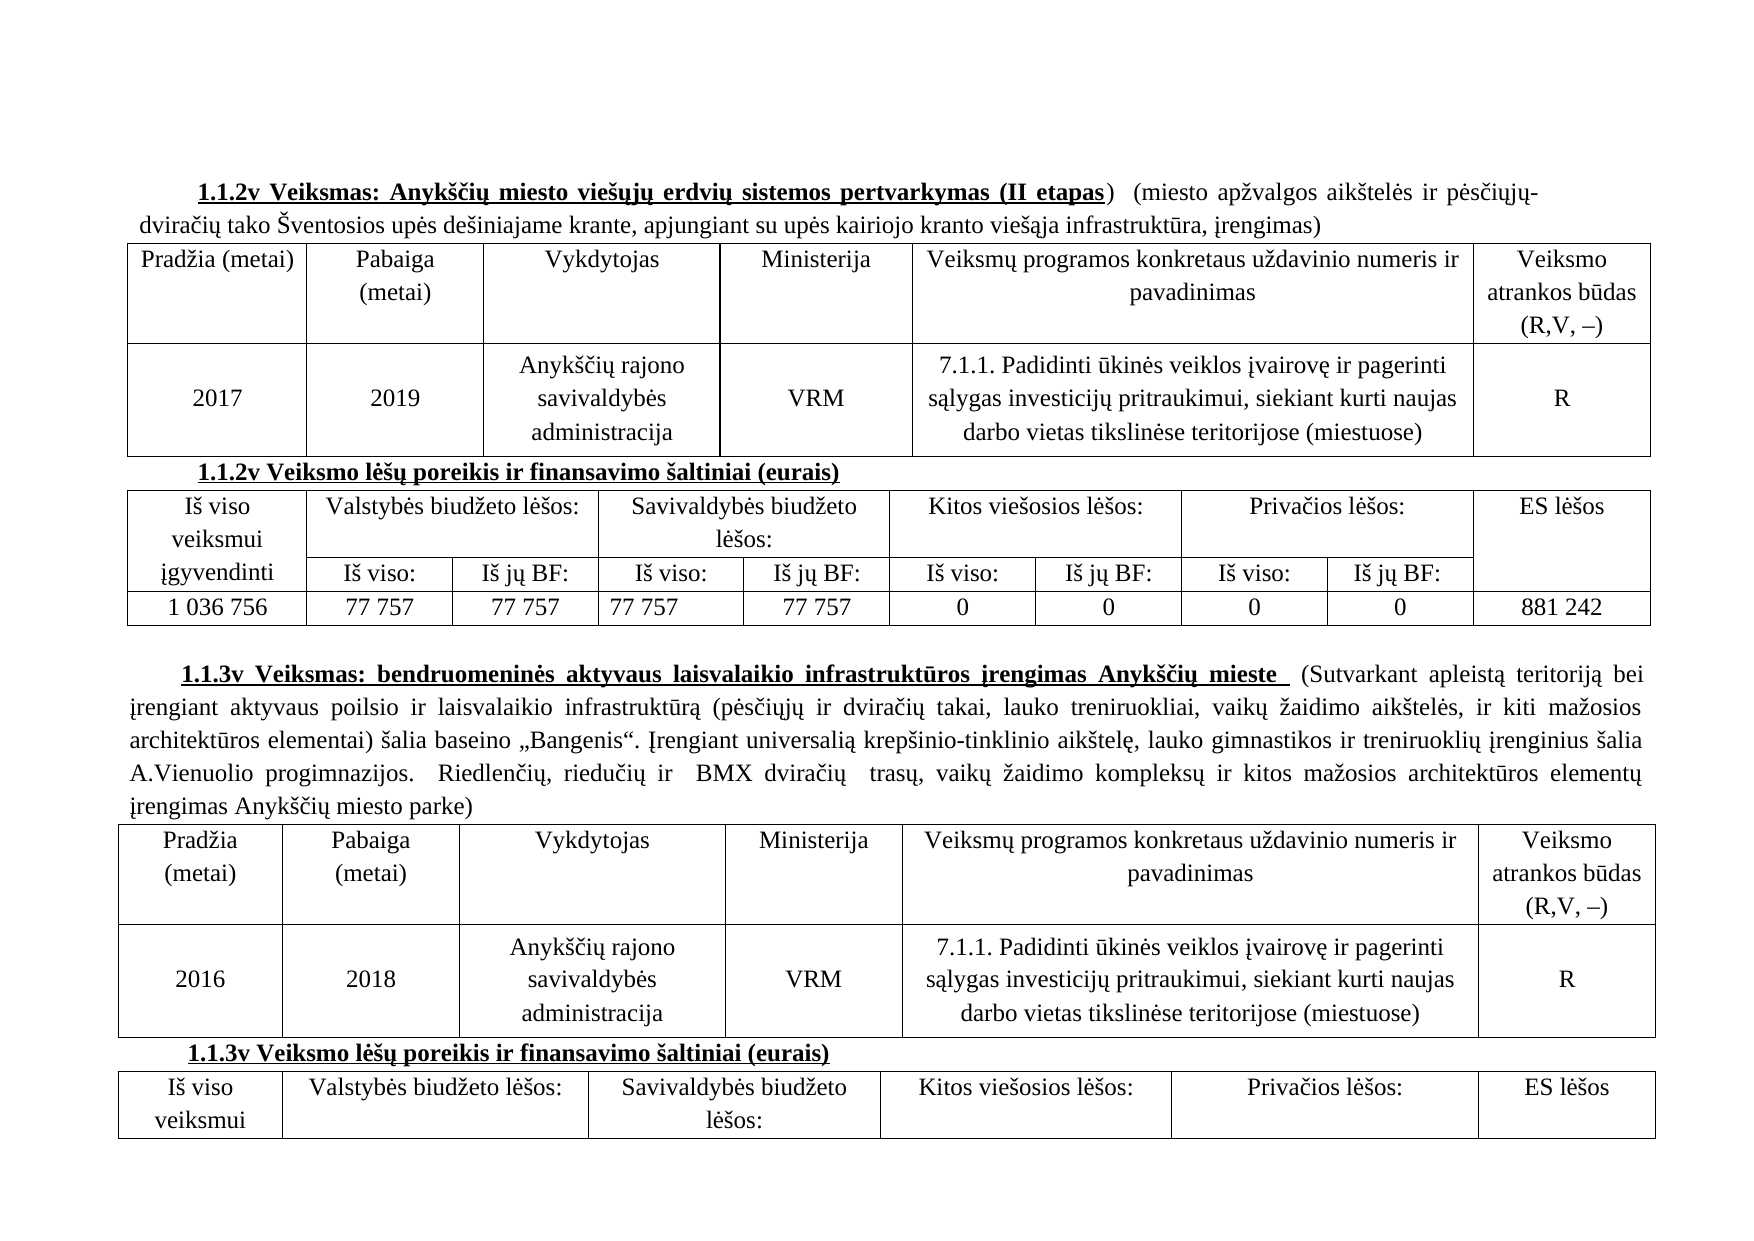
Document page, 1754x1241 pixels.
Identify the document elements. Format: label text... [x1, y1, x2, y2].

table_cell 881 242 [1474, 592, 1650, 625]
table_cell 2017 [128, 344, 306, 456]
table_cell 77 757 [307, 592, 452, 625]
table_cell 2018 [283, 925, 459, 1037]
table_cell Veiksmo atrankos būdas (R,V, –) [1474, 244, 1650, 343]
table_cell Vykdytojas [484, 244, 719, 343]
table_header 1.1.3v Veiksmas: bendruomeninės aktyvaus laisvalaikio infrastruktūros įrengimas Anykščių mieste (Sutvarkant apleistą teritoriją bei įrengiant aktyvaus poilsio ir laisvalaikio infrastruktūrą (pėsčiųjų ir dviračių takai, lauko treniruokliai, vaikų žaidimo aikštelės, ir kiti mažosios architektūros elementai) šalia baseino „Bangenis“. Įrengiant universalią krepšinio-tinklinio aikštelę, lauko gimnastikos ir treniruoklių įrenginius šalia A.Vienuolio progimnazijos. Riedlenčių, riedučių ir BMX dviračių trasų, vaikų žaidimo kompleksų ir kitos mažosios architektūros elementų įrengimas Anykščių miesto parke) [118, 659, 1655, 824]
table_cell Iš jų BF: [744, 558, 889, 591]
table_cell ES lėšos [1474, 491, 1650, 591]
table_cell Valstybės biudžeto lėšos: [307, 491, 598, 557]
table_cell Valstybės biudžeto lėšos: [283, 1072, 588, 1138]
table_cell Pradžia (metai) [128, 244, 306, 343]
table_cell Veiksmų programos konkretaus uždavinio numeris ir pavadinimas [903, 825, 1478, 924]
table_cell Anykščių rajono savivaldybės administracija [460, 925, 725, 1037]
table_cell 1.1.2v Veiksmo lėšų poreikis ir finansavimo šaltiniai (eurais) [128, 457, 1550, 490]
table_cell 0 [1182, 592, 1327, 625]
table_cell Ministerija [726, 825, 902, 924]
table_cell Veiksmų programos konkretaus uždavinio numeris ir pavadinimas [913, 244, 1473, 343]
table_cell ES lėšos [1479, 1072, 1655, 1138]
table_cell Kitos viešosios lėšos: [881, 1072, 1171, 1138]
table_cell 77 757 [599, 592, 743, 625]
table_cell Ministerija [721, 244, 912, 343]
table_cell VRM [721, 344, 912, 456]
table_cell Kitos viešosios lėšos: [890, 491, 1181, 557]
table_cell Iš viso: [599, 558, 743, 591]
table_cell 77 757 [453, 592, 598, 625]
table_cell Iš viso: [307, 558, 452, 591]
table_header 1.1.2v Veiksmas: Anykščių miesto viešųjų erdvių sistemos pertvarkymas (II etapas) (miesto apžvalgos aikštelės ir pėsčiųjų-dviračių tako Šventosios upės dešiniajame krante, apjungiant su upės kairiojo kranto viešąja infrastruktūra, įrengimas) [128, 177, 1550, 243]
table_cell Pabaiga (metai) [283, 825, 459, 924]
table_cell 7.1.1. Padidinti ūkinės veiklos įvairovę ir pagerinti sąlygas investicijų pritraukimui, siekiant kurti naujas darbo vietas tikslinėse teritorijose (miestuose) [903, 925, 1478, 1037]
table_cell 1.1.3v Veiksmo lėšų poreikis ir finansavimo šaltiniai (eurais) [118, 1038, 1655, 1071]
table_cell Veiksmo atrankos būdas (R,V, –) [1479, 825, 1655, 924]
table_cell Iš jų BF: [453, 558, 598, 591]
table_cell Privačios lėšos: [1182, 491, 1473, 557]
table_cell R [1474, 344, 1650, 456]
table_header [1550, 177, 1650, 243]
table_cell Pradžia (metai) [119, 825, 282, 924]
table_cell 0 [890, 592, 1035, 625]
table_cell [1550, 457, 1650, 490]
table_cell Iš jų BF: [1328, 558, 1473, 591]
table_cell Iš viso veiksmui [119, 1072, 282, 1138]
table_cell 7.1.1. Padidinti ūkinės veiklos įvairovę ir pagerinti sąlygas investicijų pritraukimui, siekiant kurti naujas darbo vietas tikslinėse teritorijose (miestuose) [913, 344, 1473, 456]
table_cell 2019 [307, 344, 483, 456]
table_cell 0 [1328, 592, 1473, 625]
table_cell Pabaiga (metai) [307, 244, 483, 343]
table_cell Savivaldybės biudžeto lėšos: [599, 491, 889, 557]
table_cell 2016 [119, 925, 282, 1037]
table_cell Iš viso: [890, 558, 1035, 591]
table_cell Savivaldybės biudžeto lėšos: [589, 1072, 880, 1138]
table_cell 0 [1036, 592, 1181, 625]
table_cell Privačios lėšos: [1172, 1072, 1478, 1138]
table_cell 1 036 756 [128, 592, 306, 625]
table_cell 77 757 [744, 592, 889, 625]
table_cell Iš viso veiksmui įgyvendinti [128, 491, 306, 591]
table_cell Iš viso: [1182, 558, 1327, 591]
table_cell VRM [726, 925, 902, 1037]
table_cell Anykščių rajono savivaldybės administracija [484, 344, 719, 456]
table_cell Vykdytojas [460, 825, 725, 924]
table_cell Iš jų BF: [1036, 558, 1181, 591]
table_cell R [1479, 925, 1655, 1037]
